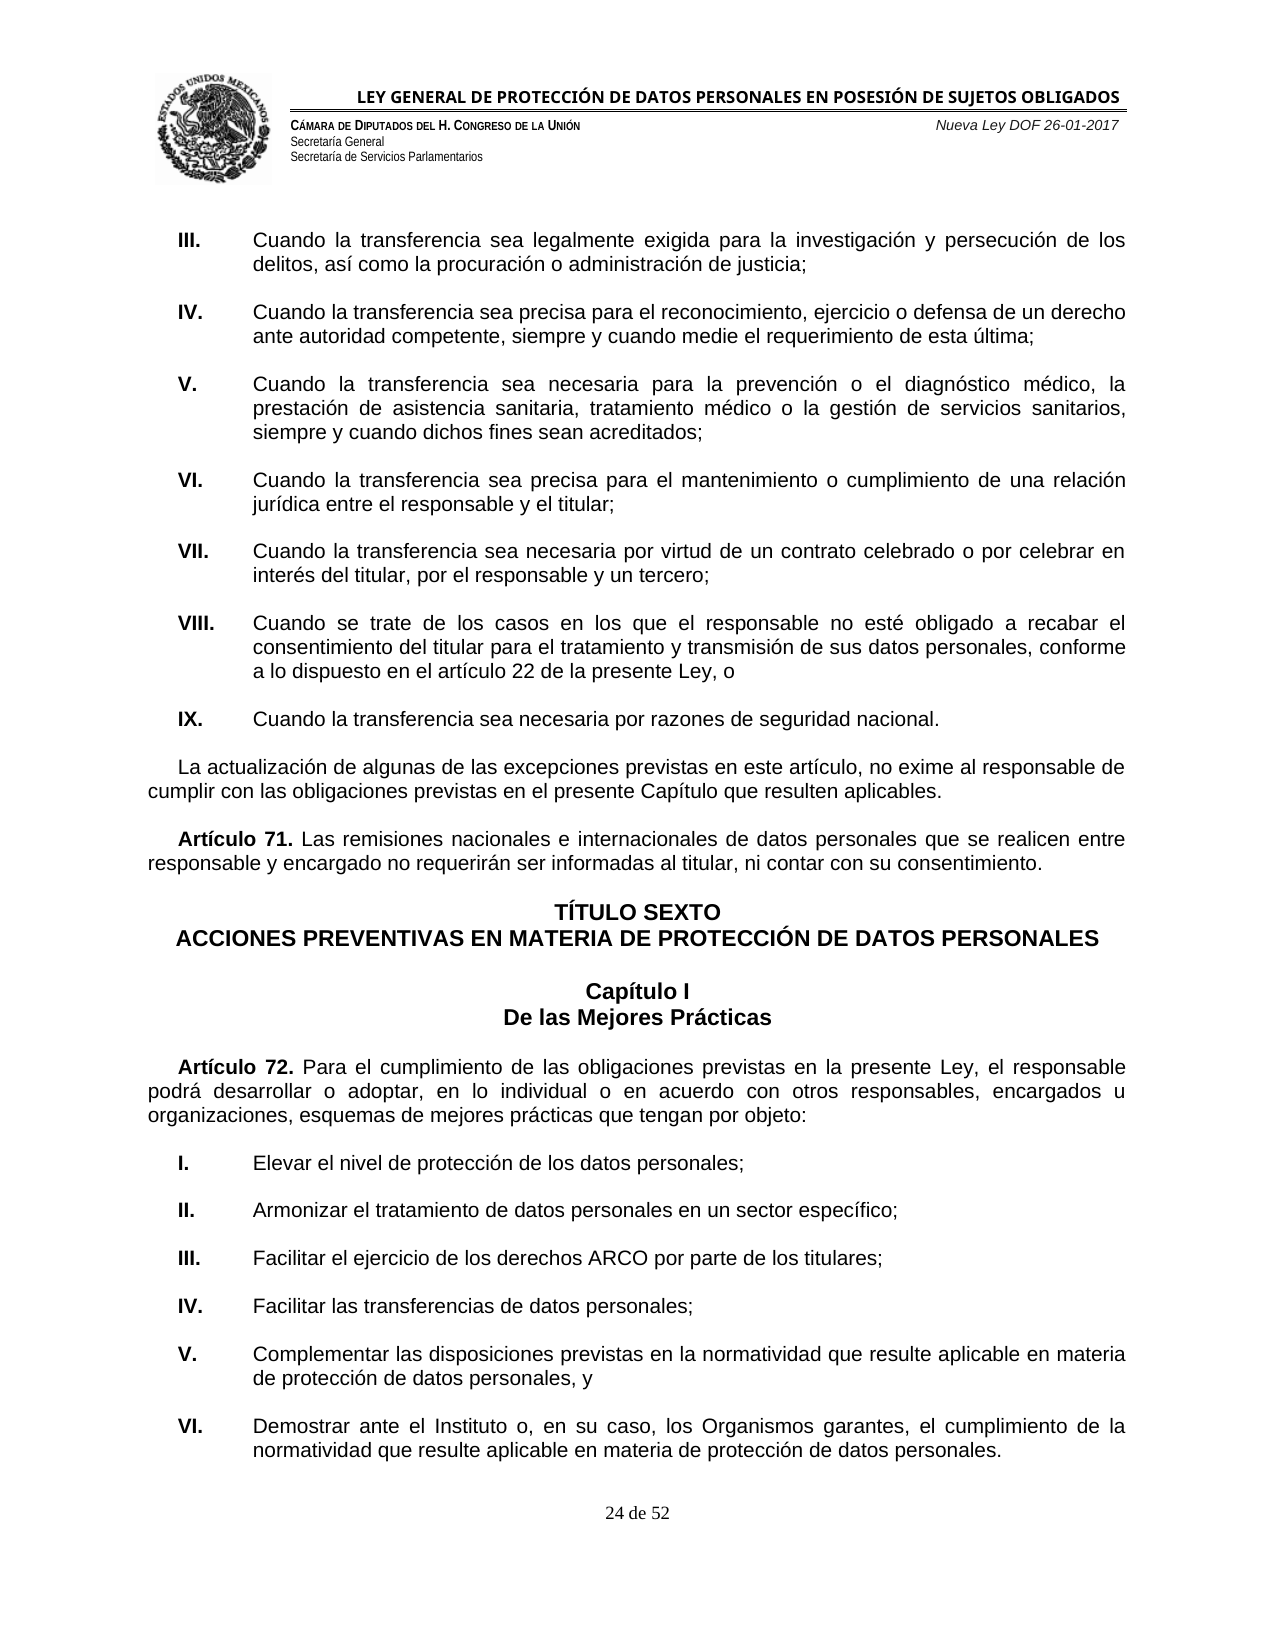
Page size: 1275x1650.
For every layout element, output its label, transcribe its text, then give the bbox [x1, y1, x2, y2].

text IV. Facilitar las transferencias de datos personales; [178, 1294, 1127, 1318]
text III. Facilitar el ejercicio de los derechos ARCO por parte de los titulares; [178, 1246, 1127, 1270]
text TÍTULO SEXTO [148, 899, 1127, 925]
text VIII. Cuando se trate de los casos en los que el responsable no esté obligado a recabar el consentimiento del titular para el tratamiento y transmisión de sus datos personales, conforme a lo dispuesto en el artículo 22 de la presente Ley, o [178, 611, 1127, 683]
text IV. Cuando la transferencia sea precisa para el reconocimiento, ejercicio o defensa de un derecho ante autoridad competente, siempre y cuando medie el requerimiento de esta última; [178, 300, 1127, 348]
text IX. Cuando la transferencia sea necesaria por razones de seguridad nacional. [178, 707, 1127, 731]
text VI. Cuando la transferencia sea precisa para el mantenimiento o cumplimiento de una relación jurídica entre el responsable y el titular; [178, 467, 1127, 515]
text Artículo 72. Para el cumplimiento de las obligaciones previstas en la presente Ley, el responsable podrá desarrollar o adoptar, en lo individual o en acuerdo con otros responsables, encargados u organizaciones, esquemas de mejores prácticas que tengan por objeto: [148, 1054, 1127, 1126]
text V. Complementar las disposiciones previstas en la normatividad que resulte aplicable en materia de protección de datos personales, y [178, 1342, 1127, 1390]
text I. Elevar el nivel de protección de los datos personales; [178, 1150, 1127, 1174]
text ACCIONES PREVENTIVAS EN MATERIA DE PROTECCIÓN DE DATOS PERSONALES [148, 925, 1127, 951]
text VI. Demostrar ante el Instituto o, en su caso, los Organismos garantes, el cumplimiento de la normatividad que resulte aplicable en materia de protección de datos personales. [178, 1414, 1127, 1462]
text La actualización de algunas de las excepciones previstas en este artículo, no exime al responsable de cumplir con las obligaciones previstas en el presente Capítulo que resulten aplicables. [148, 755, 1127, 803]
text III. Cuando la transferencia sea legalmente exigida para la investigación y persecución de los delitos, así como la procuración o administración de justicia; [178, 228, 1127, 276]
text De las Mejores Prácticas [148, 1004, 1127, 1031]
text V. Cuando la transferencia sea necesaria para la prevención o el diagnóstico médico, la prestación de asistencia sanitaria, tratamiento médico o la gestión de servicios sanitarios, siempre y cuando dichos fines sean acreditados; [178, 372, 1127, 443]
text Capítulo I [148, 978, 1127, 1004]
text Artículo 71. Las remisiones nacionales e internacionales de datos personales que se realicen entre responsable y encargado no requerirán ser informadas al titular, ni contar con su consentimiento. [148, 827, 1127, 875]
text II. Armonizar el tratamiento de datos personales en un sector específico; [178, 1198, 1127, 1222]
text VII. Cuando la transferencia sea necesaria por virtud de un contrato celebrado o por celebrar en interés del titular, por el responsable y un tercero; [178, 539, 1127, 587]
